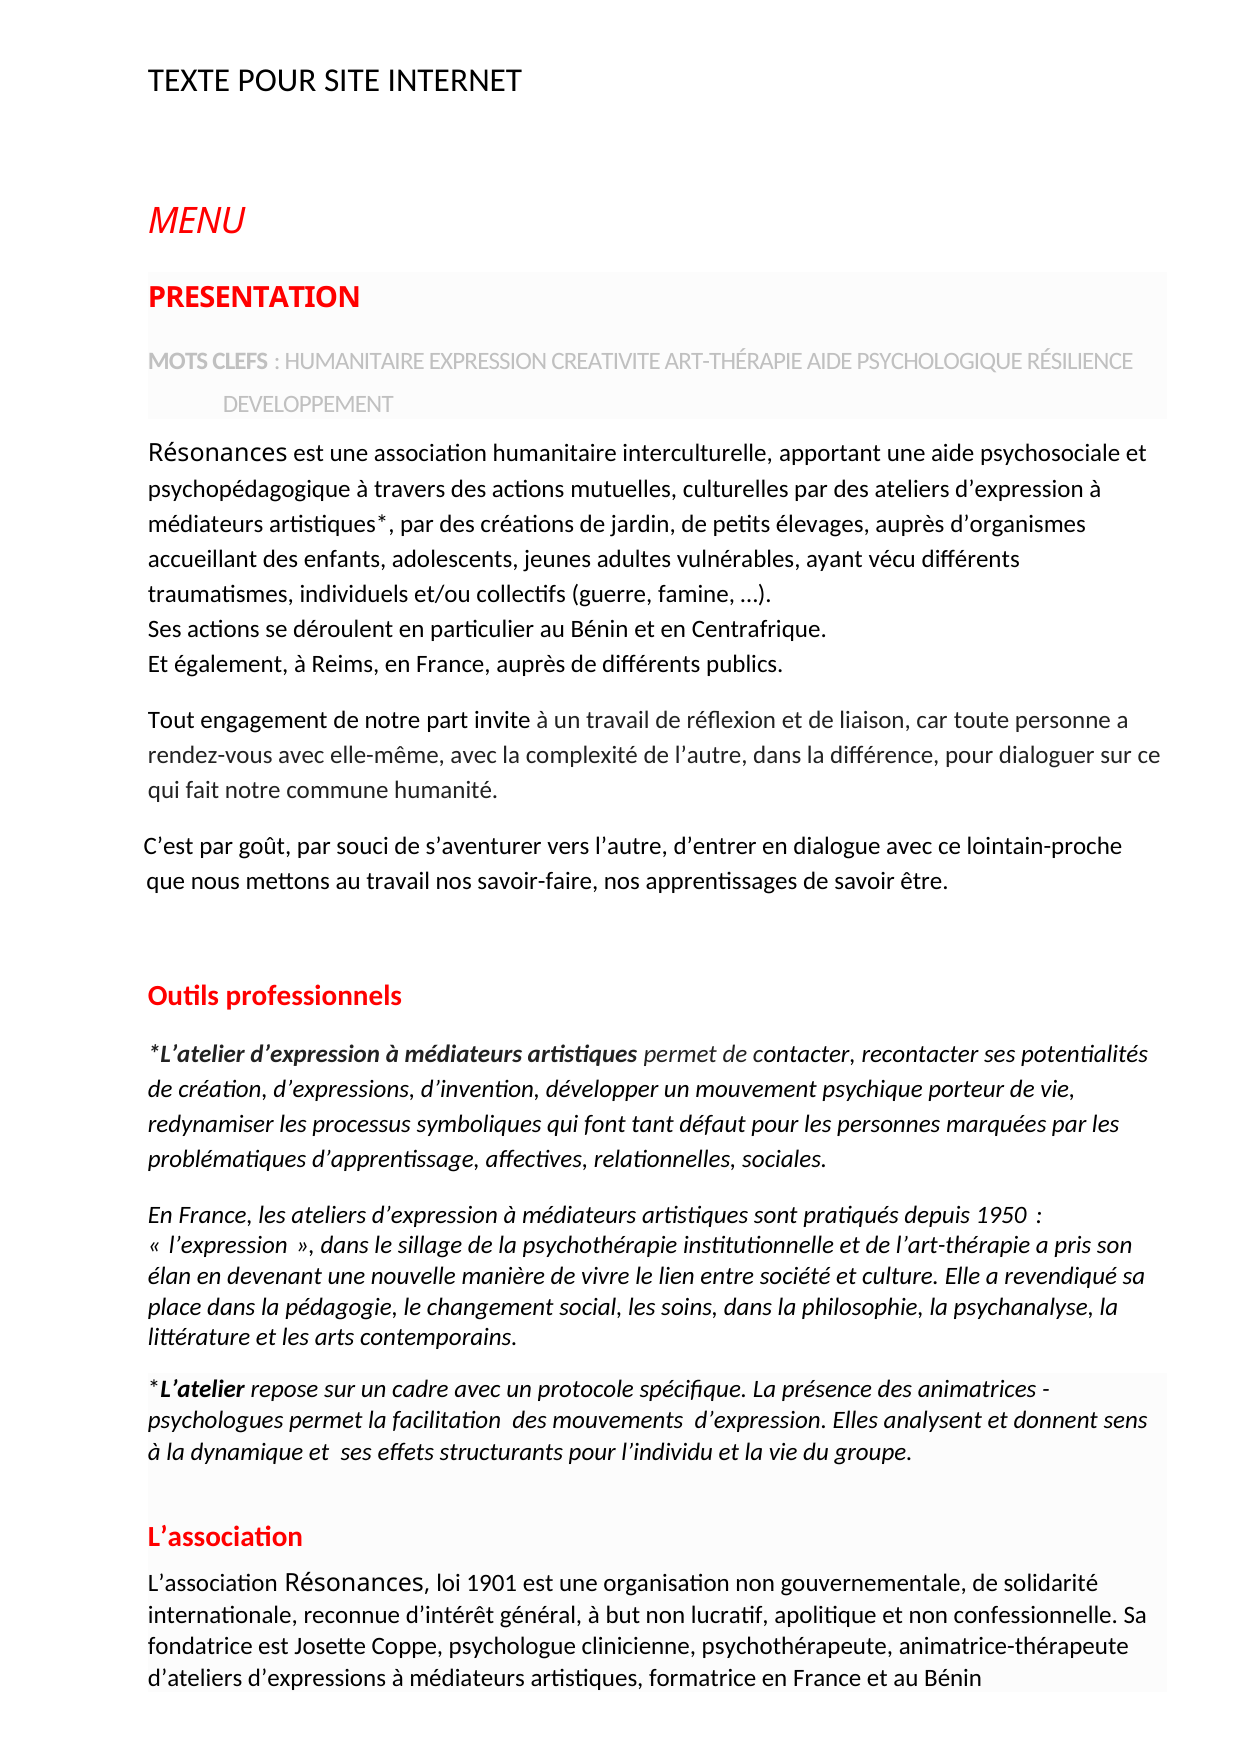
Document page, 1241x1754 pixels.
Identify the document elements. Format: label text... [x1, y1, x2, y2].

subtitle PRESENTATION [148, 272, 1167, 316]
text En France, les ateliers d’expression à médiateurs artistiques sont pratiqués depuis 1950 : « l’expression », dans le sillage de la psychothérapie institutionnelle et de l’art-thérapie a pris son élan en devenant une nouvelle manière de vivre le lien entre société et culture. Elle a revendiqué sa place dans la pédagogie, le changement social, les soins, dans la philosophie, la psychanalyse, la littérature et les arts contemporains. [148, 1199, 1167, 1352]
text Menu [148, 194, 1167, 244]
text *L’atelier d’expression à médiateurs artistiques permet de contacter, recontacter ses potentialités de création, d’expressions, d’invention, développer un mouvement psychique porteur de vie, redynamiser les processus symboliques qui font tant défaut pour les personnes marquées par les problématiques d’apprentissage, affectives, relationnelles, sociales. [148, 1038, 1167, 1174]
text Outils professionnels [148, 977, 1167, 1012]
text Tout engagement de notre part invite à un travail de réflexion et de liaison, car toute personne a rendez-vous avec elle-même, avec la complexité de l’autre, dans la différence, pour dialoguer sur ce qui fait notre commune humanité. [148, 704, 1166, 804]
text C’est par goût, par souci de s’aventurer vers l’autre, d’entrer en dialogue avec ce lointain-proche que nous mettons au travail nos savoir-faire, nos apprentissages de savoir être. [143, 830, 1166, 895]
list *L’atelier repose sur un cadre avec un protocole spécifique. La présence des animatrices -psychologues permet la facilitation des mouvements d’expression. Elles analysent et donnent sens à la dynamique et ses effets structurants pour l’individu et la vie du groupe. [148, 1373, 1167, 1466]
subtitle MOTS CLEFS : humanitaire expression creativite art-thérapie AIDE psychologiQUe résilience developpement [148, 332, 1167, 419]
text TEXTE POUR SITE INTERNET [148, 59, 1167, 100]
text L’association [148, 1518, 1167, 1554]
text Résonances est une association humanitaire interculturelle, apportant une aide psychosociale et psychopédagogique à travers des actions mutuelles, culturelles par des ateliers d’expression à médiateurs artistiques*, par des créations de jardin, de petits élevages, auprès d’organismes accueillant des enfants, adolescents, jeunes adultes vulnérables, ayant vécu différents traumatismes, individuels et/ou collectifs (guerre, famine, …). Ses actions se déroulent en particulier au Bénin et en Centrafrique. Et également, à Reims, en France, auprès de différents publics. [148, 435, 1167, 679]
text L’association Résonances, loi 1901 est une organisation non gouvernementale, de solidarité internationale, reconnue d’intérêt général, à but non lucratif, apolitique et non confessionnelle. Sa fondatrice est Josette Coppe, psychologue clinicienne, psychothérapeute, animatrice-thérapeute d’ateliers d’expressions à médiateurs artistiques, formatrice en France et au Bénin [148, 1564, 1167, 1692]
